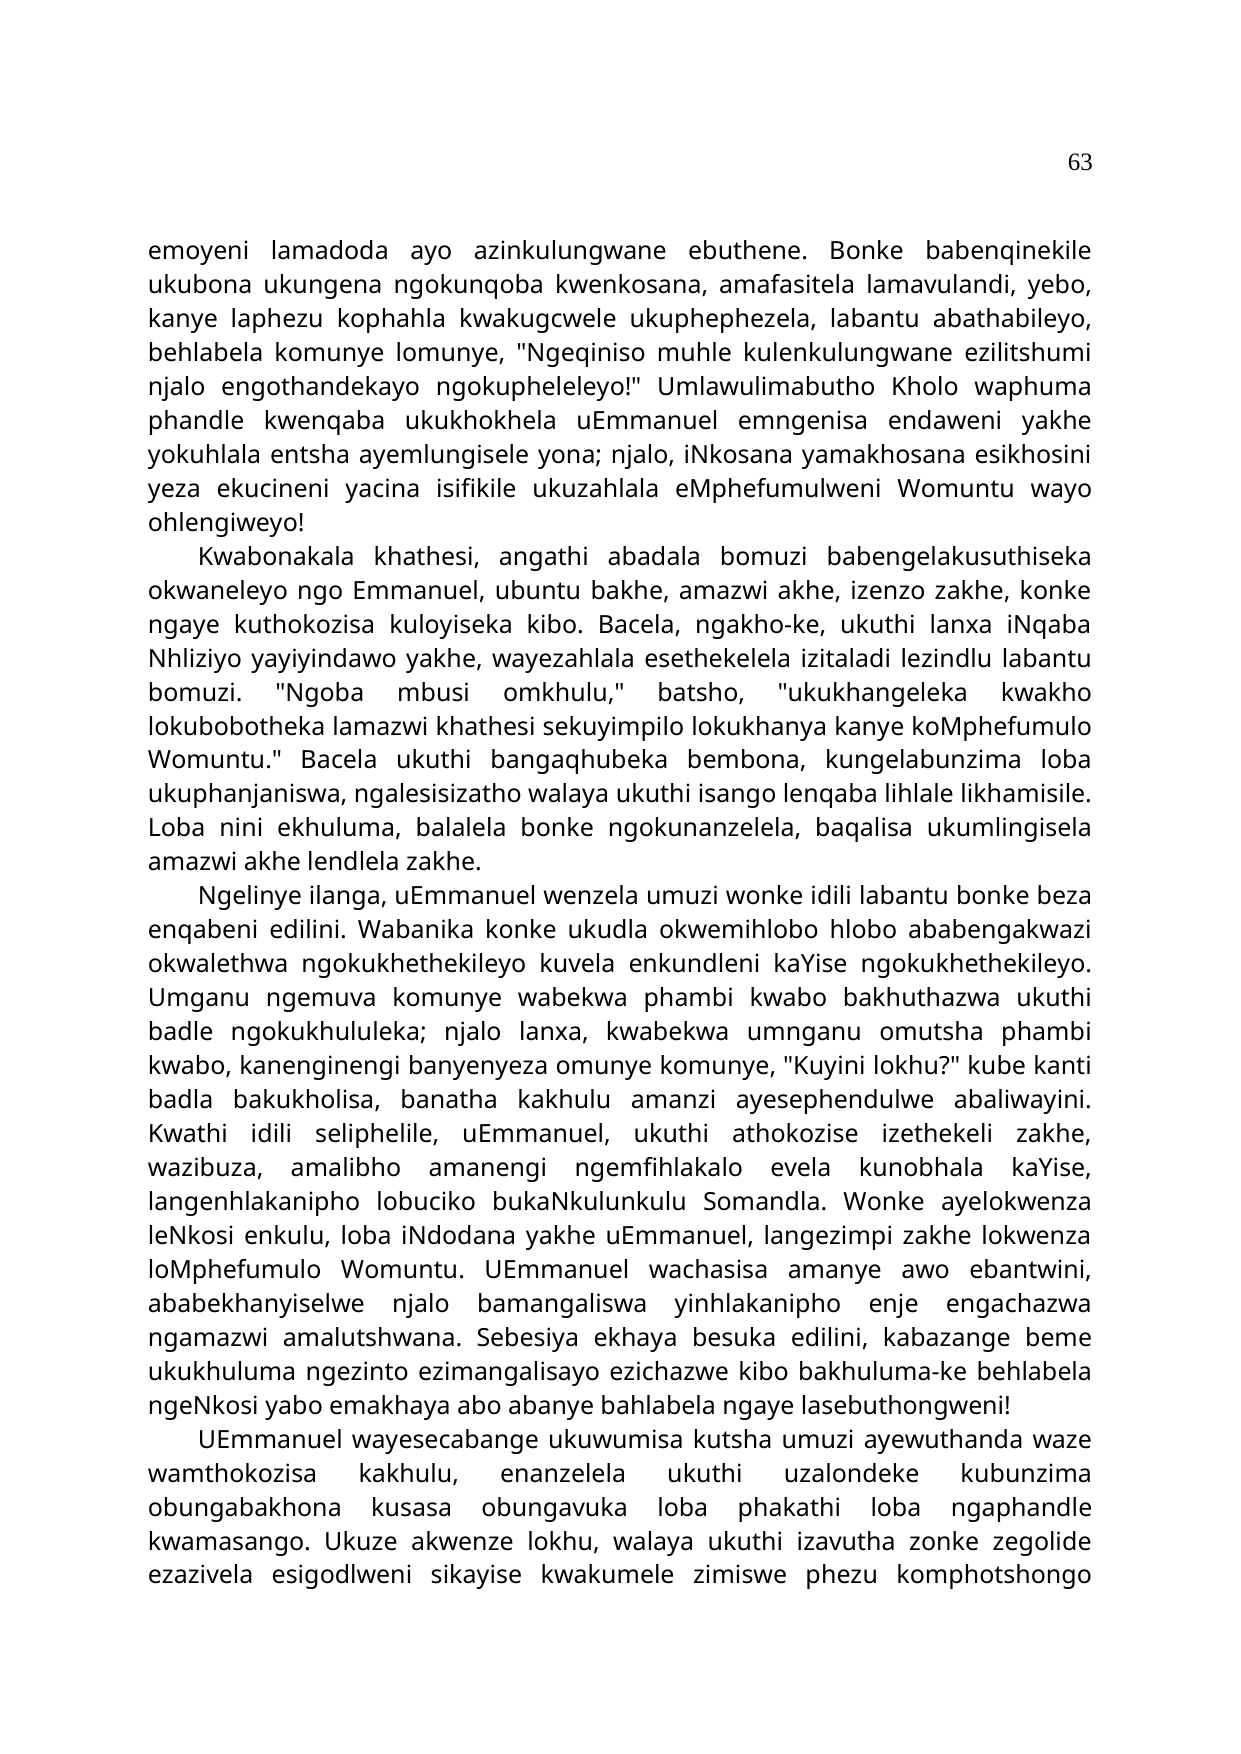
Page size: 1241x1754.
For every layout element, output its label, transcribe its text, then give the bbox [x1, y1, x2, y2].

text emoyeni lamadoda ayo azinkulungwane ebuthene. Bonke babenqinekile ukubona ukungena ngokunqoba kwenkosana, amafasitela lamavulandi, yebo, kanye laphezu kophahla kwakugcwele ukuphephezela, labantu abathabileyo, behlabela komunye lomunye, "Ngeqiniso muhle kulenkulungwane ezilitshumi njalo engothandekayo ngokupheleleyo!" Umlawulimabutho Kholo waphuma phandle kwenqaba ukukhokhela uEmmanuel emngenisa endaweni yakhe yokuhlala entsha ayemlungisele yona; njalo, iNkosana yamakhosana esikhosini yeza ekucineni yacina isifikile ukuzahlala eMphefumulweni Womuntu wayo ohlengiweyo! [148, 233, 1093, 539]
text Kwabonakala khathesi, angathi abadala bomuzi babengelakusuthiseka okwaneleyo ngo Emmanuel, ubuntu bakhe, amazwi akhe, izenzo zakhe, konke ngaye kuthokozisa kuloyiseka kibo. Bacela, ngakho-ke, ukuthi lanxa iNqaba Nhliziyo yayiyindawo yakhe, wayezahlala esethekelela izitaladi lezindlu labantu bomuzi. "Ngoba mbusi omkhulu," batsho, "ukukhangeleka kwakho lokubobotheka lamazwi khathesi sekuyimpilo lokukhanya kanye koMphefumulo Womuntu." Bacela ukuthi bangaqhubeka bembona, kungelabunzima loba ukuphanjaniswa, ngalesisizatho walaya ukuthi isango lenqaba lihlale likhamisile. Loba nini ekhuluma, balalela bonke ngokunanzelela, baqalisa ukumlingisela amazwi akhe lendlela zakhe. [148, 539, 1093, 878]
text UEmmanuel wayesecabange ukuwumisa kutsha umuzi ayewuthanda waze wamthokozisa kakhulu, enanzelela ukuthi uzalondeke kubunzima obungabakhona kusasa obungavuka loba phakathi loba ngaphandle kwamasango. Ukuze akwenze lokhu, walaya ukuthi izavutha zonke zegolide ezazivela esigodlweni sikayise kwakumele zimiswe phezu komphotshongo [148, 1422, 1093, 1591]
text Ngelinye ilanga, uEmmanuel wenzela umuzi wonke idili labantu bonke beza enqabeni edilini. Wabanika konke ukudla okwemihlobo hlobo ababengakwazi okwalethwa ngokukhethekileyo kuvela enkundleni kaYise ngokukhethekileyo. Umganu ngemuva komunye wabekwa phambi kwabo bakhuthazwa ukuthi badle ngokukhululeka; njalo lanxa, kwabekwa umnganu omutsha phambi kwabo, kanenginengi banyenyeza omunye komunye, "Kuyini lokhu?" kube kanti badla bakukholisa, banatha kakhulu amanzi ayesephendulwe abaliwayini. Kwathi idili seliphelile, uEmmanuel, ukuthi athokozise izethekeli zakhe, wazibuza, amalibho amanengi ngemfihlakalo evela kunobhala kaYise, langenhlakanipho lobuciko bukaNkulunkulu Somandla. Wonke ayelokwenza leNkosi enkulu, loba iNdodana yakhe uEmmanuel, langezimpi zakhe lokwenza loMphefumulo Womuntu. UEmmanuel wachasisa amanye awo ebantwini, ababekhanyiselwe njalo bamangaliswa yinhlakanipho enje engachazwa ngamazwi amalutshwana. Sebesiya ekhaya besuka edilini, kabazange beme ukukhuluma ngezinto ezimangalisayo ezichazwe kibo bakhuluma-ke behlabela ngeNkosi yabo emakhaya abo abanye bahlabela ngaye lasebuthongweni! [148, 878, 1093, 1422]
